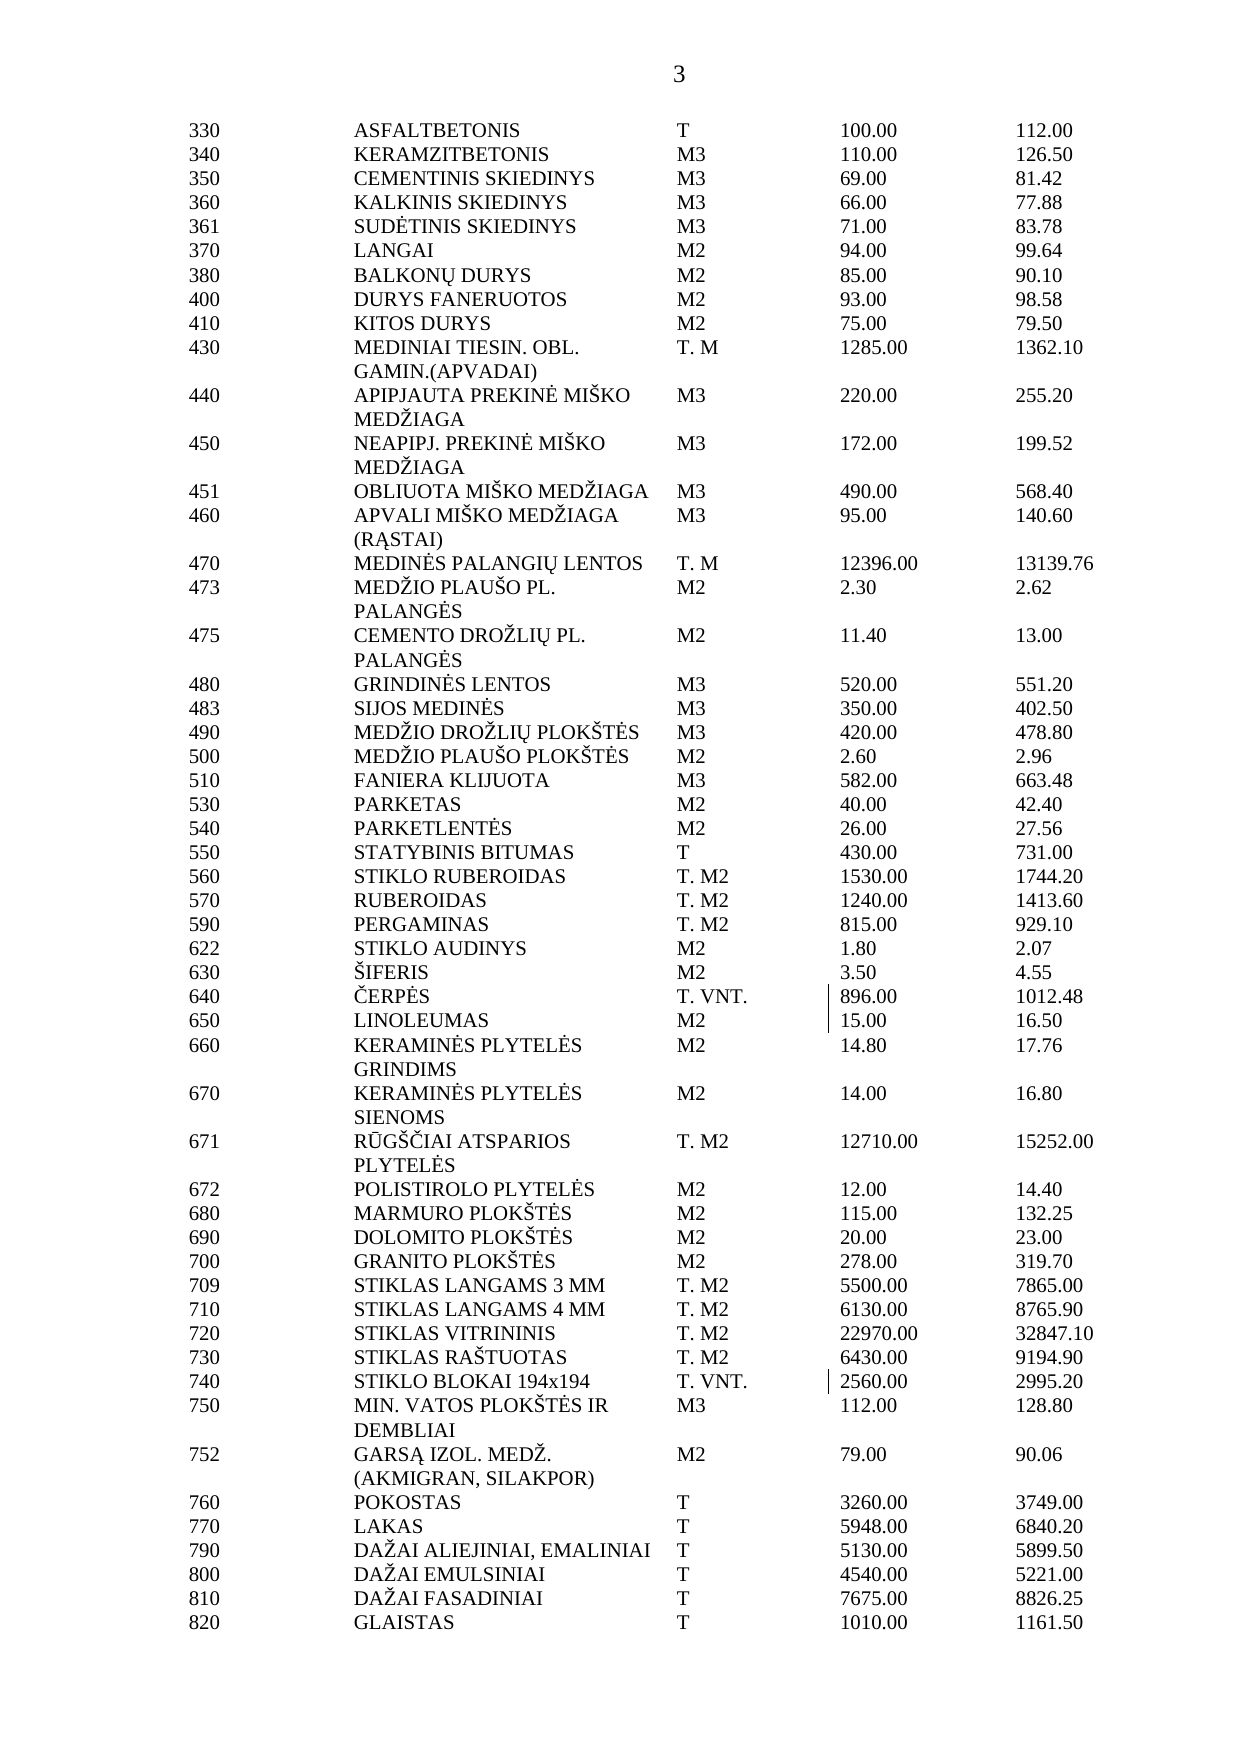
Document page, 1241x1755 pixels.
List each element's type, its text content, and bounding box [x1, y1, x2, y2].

table_cell 570 [177, 888, 342, 912]
table_cell 3749.00 [1004, 1490, 1181, 1514]
table_cell MEDINĖS PALANGIŲ LENTOS [343, 551, 665, 575]
table_cell 478.80 [1004, 720, 1181, 744]
table_cell T [665, 1586, 828, 1610]
table_cell 112.00 [829, 1394, 1004, 1442]
table_cell RŪGŠČIAI ATSPARIOS PLYTELĖS [343, 1129, 665, 1177]
table_cell T [665, 1490, 828, 1514]
table_cell 430 [177, 335, 342, 383]
table_cell LAKAS [343, 1514, 665, 1538]
table_cell 26.00 [829, 816, 1004, 840]
table_cell M2 [665, 239, 828, 262]
table_cell 23.00 [1004, 1225, 1181, 1249]
table_cell 2.96 [1004, 744, 1181, 768]
table_cell OBLIUOTA MIŠKO MEDŽIAGA [343, 479, 665, 503]
table_cell DAŽAI FASADINIAI [343, 1586, 665, 1610]
table_cell MEDŽIO PLAUŠO PL. PALANGĖS [343, 575, 665, 623]
table_cell GRANITO PLOKŠTĖS [343, 1249, 665, 1273]
table_cell PARKETLENTĖS [343, 816, 665, 840]
table_cell 551.20 [1004, 672, 1181, 696]
table_cell STIKLO RUBEROIDAS [343, 864, 665, 888]
table_cell STIKLAS VITRININIS [343, 1321, 665, 1345]
table_cell T [665, 1538, 828, 1562]
table_cell 730 [177, 1345, 342, 1369]
table_cell 568.40 [1004, 479, 1181, 503]
table_cell M3 [665, 1394, 828, 1442]
table_cell 582.00 [829, 768, 1004, 792]
table_cell 99.64 [1004, 239, 1181, 262]
table_cell 110.00 [829, 142, 1004, 166]
table_cell 451 [177, 479, 342, 503]
table_cell T [665, 118, 828, 142]
table_cell 172.00 [829, 431, 1004, 479]
table_cell 95.00 [829, 503, 1004, 551]
table_cell 2995.20 [1004, 1369, 1181, 1393]
table_cell 6430.00 [829, 1345, 1004, 1369]
table_cell 700 [177, 1249, 342, 1273]
table_cell 690 [177, 1225, 342, 1249]
table_cell 752 [177, 1442, 342, 1490]
table_cell 13.00 [1004, 624, 1181, 672]
table_cell PERGAMINAS [343, 912, 665, 936]
table_cell M2 [665, 1225, 828, 1249]
table_cell M3 [665, 214, 828, 238]
table_cell 7675.00 [829, 1586, 1004, 1610]
table_cell 79.00 [829, 1442, 1004, 1490]
table_cell 81.42 [1004, 166, 1181, 190]
table_cell 2.30 [829, 575, 1004, 623]
table_cell 896.00 [829, 984, 1004, 1008]
table_cell M3 [665, 720, 828, 744]
table_cell 530 [177, 792, 342, 816]
table_cell GRINDINĖS LENTOS [343, 672, 665, 696]
table_cell 490.00 [829, 479, 1004, 503]
table_cell FANIERA KLIJUOTA [343, 768, 665, 792]
table_cell 15252.00 [1004, 1129, 1181, 1177]
table_cell 22970.00 [829, 1321, 1004, 1345]
table_cell 11.40 [829, 624, 1004, 672]
table_cell ŠIFERIS [343, 960, 665, 984]
table_cell STIKLAS LANGAMS 3 MM [343, 1273, 665, 1297]
table_cell T. M2 [665, 912, 828, 936]
table_cell STATYBINIS BITUMAS [343, 840, 665, 864]
table_cell 420.00 [829, 720, 1004, 744]
table_cell 490 [177, 720, 342, 744]
table_cell DURYS FANERUOTOS [343, 287, 665, 311]
table_cell M2 [665, 624, 828, 672]
table_cell T. M2 [665, 888, 828, 912]
table_cell GLAISTAS [343, 1610, 665, 1634]
table_cell RUBEROIDAS [343, 888, 665, 912]
table_cell T. VNT. [665, 1369, 828, 1393]
table_cell 8765.90 [1004, 1297, 1181, 1321]
table_cell 1285.00 [829, 335, 1004, 383]
table_cell 370 [177, 239, 342, 262]
table_cell MARMURO PLOKŠTĖS [343, 1201, 665, 1225]
table_cell 720 [177, 1321, 342, 1345]
table_cell T [665, 1514, 828, 1538]
table_cell M2 [665, 792, 828, 816]
table_cell 815.00 [829, 912, 1004, 936]
table_cell 27.56 [1004, 816, 1181, 840]
table_cell STIKLO BLOKAI 194x194 [343, 1369, 665, 1393]
table_cell M3 [665, 672, 828, 696]
table_cell STIKLAS RAŠTUOTAS [343, 1345, 665, 1369]
table_cell 1744.20 [1004, 864, 1181, 888]
table_cell 640 [177, 984, 342, 1008]
table_cell 8826.25 [1004, 1586, 1181, 1610]
table_cell 112.00 [1004, 118, 1181, 142]
table_cell 5500.00 [829, 1273, 1004, 1297]
table_cell 15.00 [829, 1009, 1004, 1032]
table_cell 731.00 [1004, 840, 1181, 864]
table_cell SUDĖTINIS SKIEDINYS [343, 214, 665, 238]
table_cell 14.00 [829, 1081, 1004, 1129]
table_cell CEMENTINIS SKIEDINYS [343, 166, 665, 190]
table_cell 740 [177, 1369, 342, 1393]
table_cell 550 [177, 840, 342, 864]
table_cell T. M2 [665, 1297, 828, 1321]
table_cell 16.50 [1004, 1009, 1181, 1032]
table_cell M3 [665, 166, 828, 190]
table_cell T. M [665, 335, 828, 383]
table_cell 77.88 [1004, 190, 1181, 214]
table_cell 680 [177, 1201, 342, 1225]
table_cell 360 [177, 190, 342, 214]
table_cell ČERPĖS [343, 984, 665, 1008]
table_cell 128.80 [1004, 1394, 1181, 1442]
table_cell 663.48 [1004, 768, 1181, 792]
table_cell 2.60 [829, 744, 1004, 768]
table_cell 66.00 [829, 190, 1004, 214]
table_cell M3 [665, 190, 828, 214]
table_cell 17.76 [1004, 1033, 1181, 1081]
table_cell 510 [177, 768, 342, 792]
table_cell 1413.60 [1004, 888, 1181, 912]
table_cell 115.00 [829, 1201, 1004, 1225]
table_cell M2 [665, 960, 828, 984]
table_cell 929.10 [1004, 912, 1181, 936]
table_cell 319.70 [1004, 1249, 1181, 1273]
table_cell 5221.00 [1004, 1562, 1181, 1586]
table_cell 590 [177, 912, 342, 936]
table_cell M2 [665, 744, 828, 768]
table_cell 800 [177, 1562, 342, 1586]
table_cell 340 [177, 142, 342, 166]
table_cell 460 [177, 503, 342, 551]
table_cell MEDŽIO DROŽLIŲ PLOKŠTĖS [343, 720, 665, 744]
table_cell POLISTIROLO PLYTELĖS [343, 1177, 665, 1201]
table_cell M3 [665, 768, 828, 792]
table_cell 7865.00 [1004, 1273, 1181, 1297]
table_cell STIKLAS LANGAMS 4 MM [343, 1297, 665, 1321]
table_cell 132.25 [1004, 1201, 1181, 1225]
table_cell 4540.00 [829, 1562, 1004, 1586]
table_cell 255.20 [1004, 383, 1181, 431]
table_cell 16.80 [1004, 1081, 1181, 1129]
table_cell M2 [665, 1201, 828, 1225]
table_cell M3 [665, 503, 828, 551]
table_cell 83.78 [1004, 214, 1181, 238]
table_cell M3 [665, 383, 828, 431]
table_cell 710 [177, 1297, 342, 1321]
table_cell 1240.00 [829, 888, 1004, 912]
table_cell 1010.00 [829, 1610, 1004, 1634]
table_cell T. M2 [665, 864, 828, 888]
table_cell PARKETAS [343, 792, 665, 816]
table_cell 90.06 [1004, 1442, 1181, 1490]
table_cell APIPJAUTA PREKINĖ MIŠKO MEDŽIAGA [343, 383, 665, 431]
table_cell 400 [177, 287, 342, 311]
table_cell T. M2 [665, 1321, 828, 1345]
table_cell 4.55 [1004, 960, 1181, 984]
table_cell 14.40 [1004, 1177, 1181, 1201]
table_cell 480 [177, 672, 342, 696]
table_cell 500 [177, 744, 342, 768]
table_cell 402.50 [1004, 696, 1181, 720]
table_cell 470 [177, 551, 342, 575]
table_cell 350 [177, 166, 342, 190]
table_cell 12.00 [829, 1177, 1004, 1201]
table_cell 650 [177, 1009, 342, 1032]
table_cell KERAMINĖS PLYTELĖS GRINDIMS [343, 1033, 665, 1081]
table_cell KITOS DURYS [343, 311, 665, 335]
table_cell T [665, 840, 828, 864]
table_cell 350.00 [829, 696, 1004, 720]
table_cell 5130.00 [829, 1538, 1004, 1562]
table_cell T [665, 1562, 828, 1586]
table_cell KERAMINĖS PLYTELĖS SIENOMS [343, 1081, 665, 1129]
table_cell NEAPIPJ. PREKINĖ MIŠKO MEDŽIAGA [343, 431, 665, 479]
table_cell LINOLEUMAS [343, 1009, 665, 1032]
table_cell 79.50 [1004, 311, 1181, 335]
table_cell 475 [177, 624, 342, 672]
table_cell 709 [177, 1273, 342, 1297]
table_cell 278.00 [829, 1249, 1004, 1273]
table_cell 1012.48 [1004, 984, 1181, 1008]
table_cell KALKINIS SKIEDINYS [343, 190, 665, 214]
table_cell 1362.10 [1004, 335, 1181, 383]
table_cell 330 [177, 118, 342, 142]
table_cell M2 [665, 816, 828, 840]
table_cell 760 [177, 1490, 342, 1514]
table_cell 94.00 [829, 239, 1004, 262]
table_cell MIN. VATOS PLOKŠTĖS IR DEMBLIAI [343, 1394, 665, 1442]
table_cell BALKONŲ DURYS [343, 263, 665, 287]
table_cell M3 [665, 696, 828, 720]
table_cell 560 [177, 864, 342, 888]
table_cell 14.80 [829, 1033, 1004, 1081]
table_cell 380 [177, 263, 342, 287]
table_cell DOLOMITO PLOKŠTĖS [343, 1225, 665, 1249]
table_cell APVALI MIŠKO MEDŽIAGA (RĄSTAI) [343, 503, 665, 551]
table_cell T. M2 [665, 1129, 828, 1177]
table_cell 100.00 [829, 118, 1004, 142]
table_cell 483 [177, 696, 342, 720]
table_cell 2560.00 [829, 1369, 1004, 1393]
table_cell 69.00 [829, 166, 1004, 190]
table_cell 790 [177, 1538, 342, 1562]
table_cell 670 [177, 1081, 342, 1129]
table_cell 6130.00 [829, 1297, 1004, 1321]
table_cell M2 [665, 936, 828, 960]
table_cell M3 [665, 479, 828, 503]
table_cell DAŽAI EMULSINIAI [343, 1562, 665, 1586]
table_cell KERAMZITBETONIS [343, 142, 665, 166]
table_cell 1530.00 [829, 864, 1004, 888]
table_cell 750 [177, 1394, 342, 1442]
table_cell M2 [665, 311, 828, 335]
table_cell 3.50 [829, 960, 1004, 984]
table_cell MEDŽIO PLAUŠO PLOKŠTĖS [343, 744, 665, 768]
table_cell 810 [177, 1586, 342, 1610]
table_cell DAŽAI ALIEJINIAI, EMALINIAI [343, 1538, 665, 1562]
table_cell 6840.20 [1004, 1514, 1181, 1538]
table_cell M2 [665, 287, 828, 311]
table_cell 440 [177, 383, 342, 431]
table_cell 90.10 [1004, 263, 1181, 287]
table_cell 410 [177, 311, 342, 335]
table_cell 430.00 [829, 840, 1004, 864]
table_cell M2 [665, 1177, 828, 1201]
table_cell 220.00 [829, 383, 1004, 431]
table_cell 12710.00 [829, 1129, 1004, 1177]
table_cell 42.40 [1004, 792, 1181, 816]
table_cell 660 [177, 1033, 342, 1081]
table_cell T. VNT. [665, 984, 828, 1008]
table_cell 40.00 [829, 792, 1004, 816]
table_cell ASFALTBETONIS [343, 118, 665, 142]
table_cell 32847.10 [1004, 1321, 1181, 1345]
table_cell 2.07 [1004, 936, 1181, 960]
table_cell 5899.50 [1004, 1538, 1181, 1562]
table_cell 85.00 [829, 263, 1004, 287]
table_cell 75.00 [829, 311, 1004, 335]
table_cell 71.00 [829, 214, 1004, 238]
table_cell 671 [177, 1129, 342, 1177]
table_cell 126.50 [1004, 142, 1181, 166]
table_cell 540 [177, 816, 342, 840]
table_cell 5948.00 [829, 1514, 1004, 1538]
table_cell M2 [665, 1033, 828, 1081]
table_cell M2 [665, 1081, 828, 1129]
table_cell M3 [665, 142, 828, 166]
table_cell M2 [665, 1442, 828, 1490]
table_cell T. M2 [665, 1345, 828, 1369]
table_cell 361 [177, 214, 342, 238]
table_cell 98.58 [1004, 287, 1181, 311]
table_cell CEMENTO DROŽLIŲ PL. PALANGĖS [343, 624, 665, 672]
table_cell 622 [177, 936, 342, 960]
table_cell 93.00 [829, 287, 1004, 311]
table_cell 13139.76 [1004, 551, 1181, 575]
table_cell 520.00 [829, 672, 1004, 696]
table_cell T. M [665, 551, 828, 575]
table_cell M2 [665, 575, 828, 623]
table_cell 630 [177, 960, 342, 984]
table_cell 450 [177, 431, 342, 479]
table_cell GARSĄ IZOL. MEDŽ. (AKMIGRAN, SILAKPOR) [343, 1442, 665, 1490]
table_cell M2 [665, 1249, 828, 1273]
table_cell STIKLO AUDINYS [343, 936, 665, 960]
table_cell M2 [665, 263, 828, 287]
table_cell T [665, 1610, 828, 1634]
table_cell 1161.50 [1004, 1610, 1181, 1634]
table_cell 12396.00 [829, 551, 1004, 575]
table_cell 9194.90 [1004, 1345, 1181, 1369]
table_cell M2 [665, 1009, 828, 1032]
table_cell LANGAI [343, 239, 665, 262]
table_cell 672 [177, 1177, 342, 1201]
table_cell T. M2 [665, 1273, 828, 1297]
table_cell 770 [177, 1514, 342, 1538]
table_cell 3260.00 [829, 1490, 1004, 1514]
table_cell M3 [665, 431, 828, 479]
table_cell 473 [177, 575, 342, 623]
table_cell 2.62 [1004, 575, 1181, 623]
table_cell 1.80 [829, 936, 1004, 960]
table_cell 820 [177, 1610, 342, 1634]
table_cell 140.60 [1004, 503, 1181, 551]
table_cell 20.00 [829, 1225, 1004, 1249]
table_cell 199.52 [1004, 431, 1181, 479]
table_cell POKOSTAS [343, 1490, 665, 1514]
table_cell SIJOS MEDINĖS [343, 696, 665, 720]
table_cell MEDINIAI TIESIN. OBL. GAMIN.(APVADAI) [343, 335, 665, 383]
